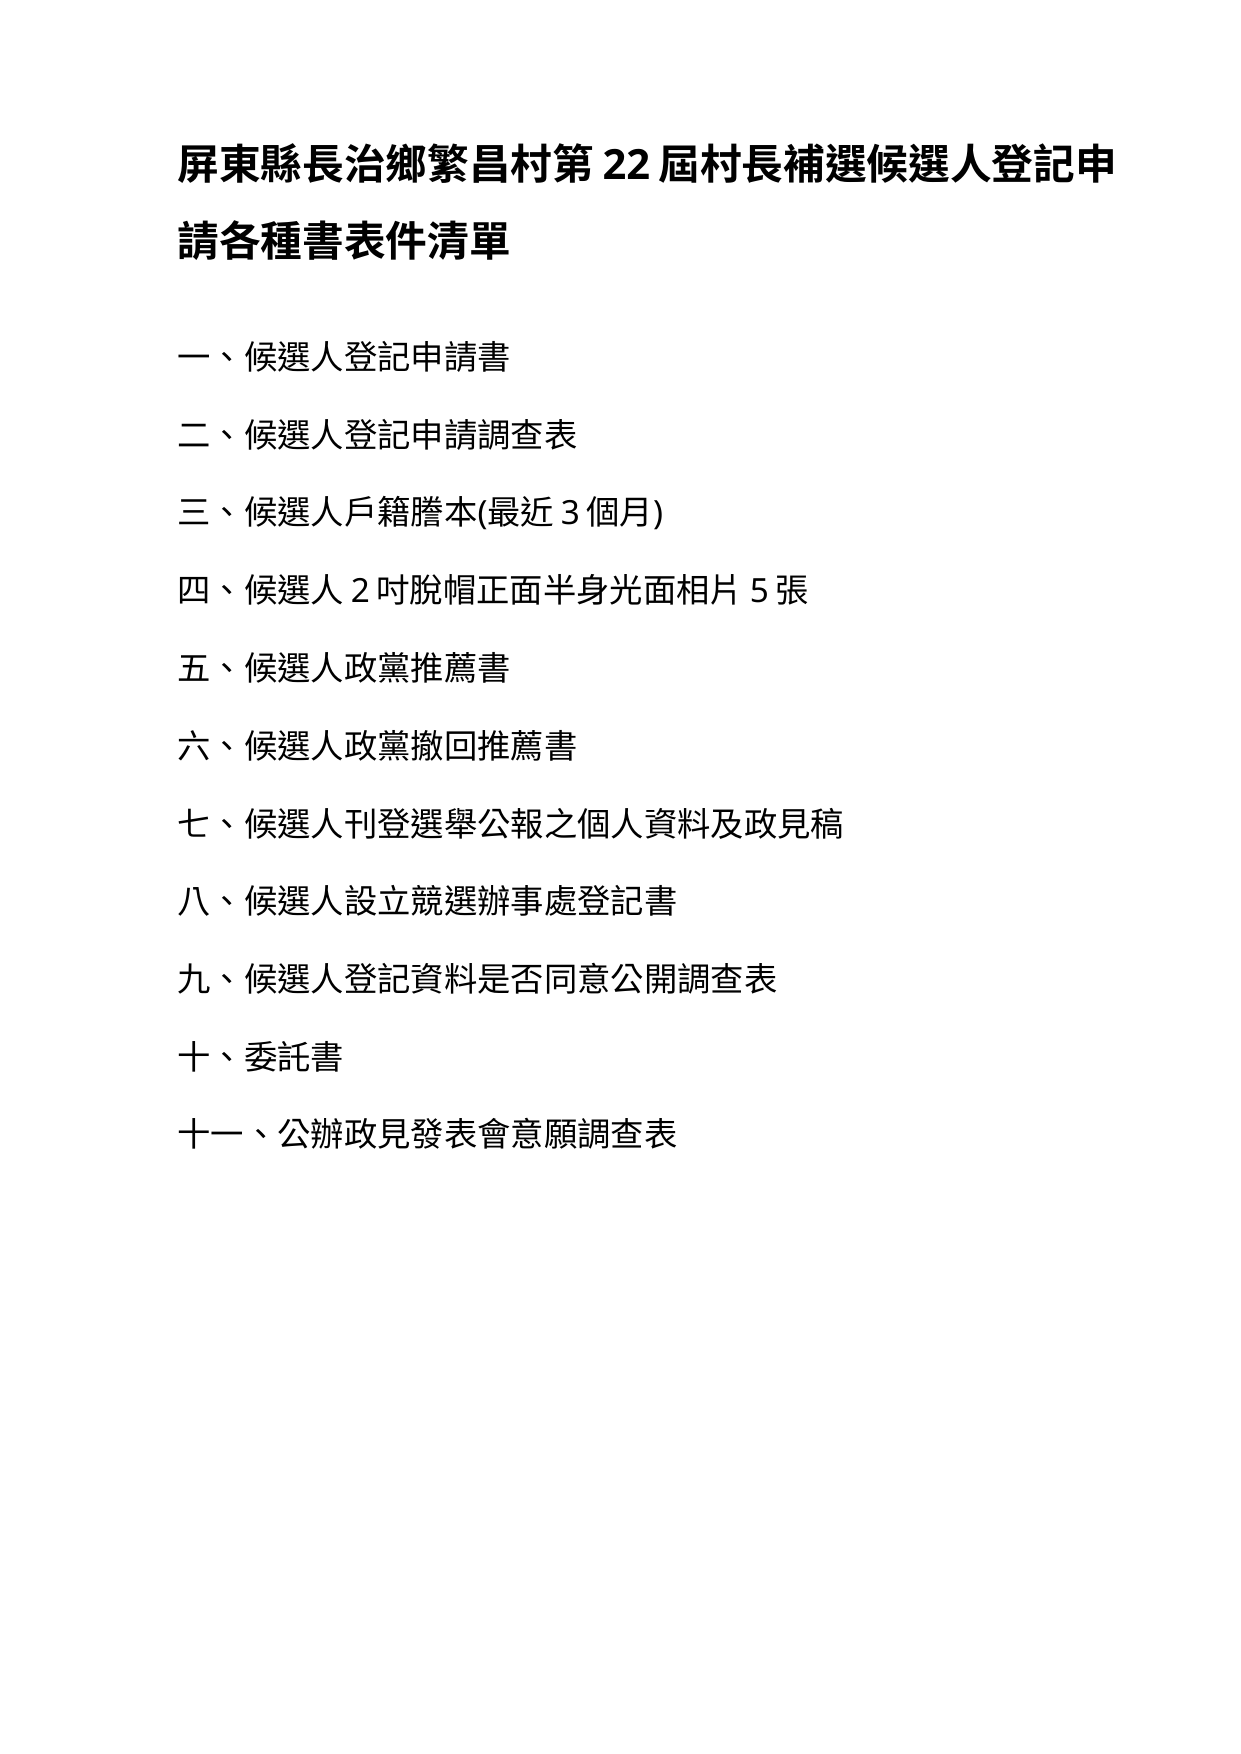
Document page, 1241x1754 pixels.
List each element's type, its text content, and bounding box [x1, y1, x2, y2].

text 九、候選人登記資料是否同意公開調查表 [118, 953, 1122, 1001]
text 十一、公辦政見發表會意願調查表 [118, 1108, 1122, 1156]
text 四、候選人2吋脫帽正面半身光面相片5張 [118, 564, 1122, 612]
text 七、候選人刊登選舉公報之個人資料及政見稿 [118, 797, 1122, 846]
text 二、候選人登記申請調查表 [118, 408, 1122, 457]
text 一、候選人登記申請書 [118, 331, 1122, 379]
text 八、候選人設立競選辦事處登記書 [118, 875, 1122, 923]
text 六、候選人政黨撤回推薦書 [118, 719, 1122, 768]
text 十、委託書 [118, 1030, 1122, 1079]
text 屏東縣長治鄉繁昌村第22屆村長補選候選人登記申請各種書表件清單 [177, 118, 1122, 272]
text 五、候選人政黨推薦書 [118, 642, 1122, 690]
text 三、候選人戶籍謄本(最近3個月) [118, 486, 1122, 534]
